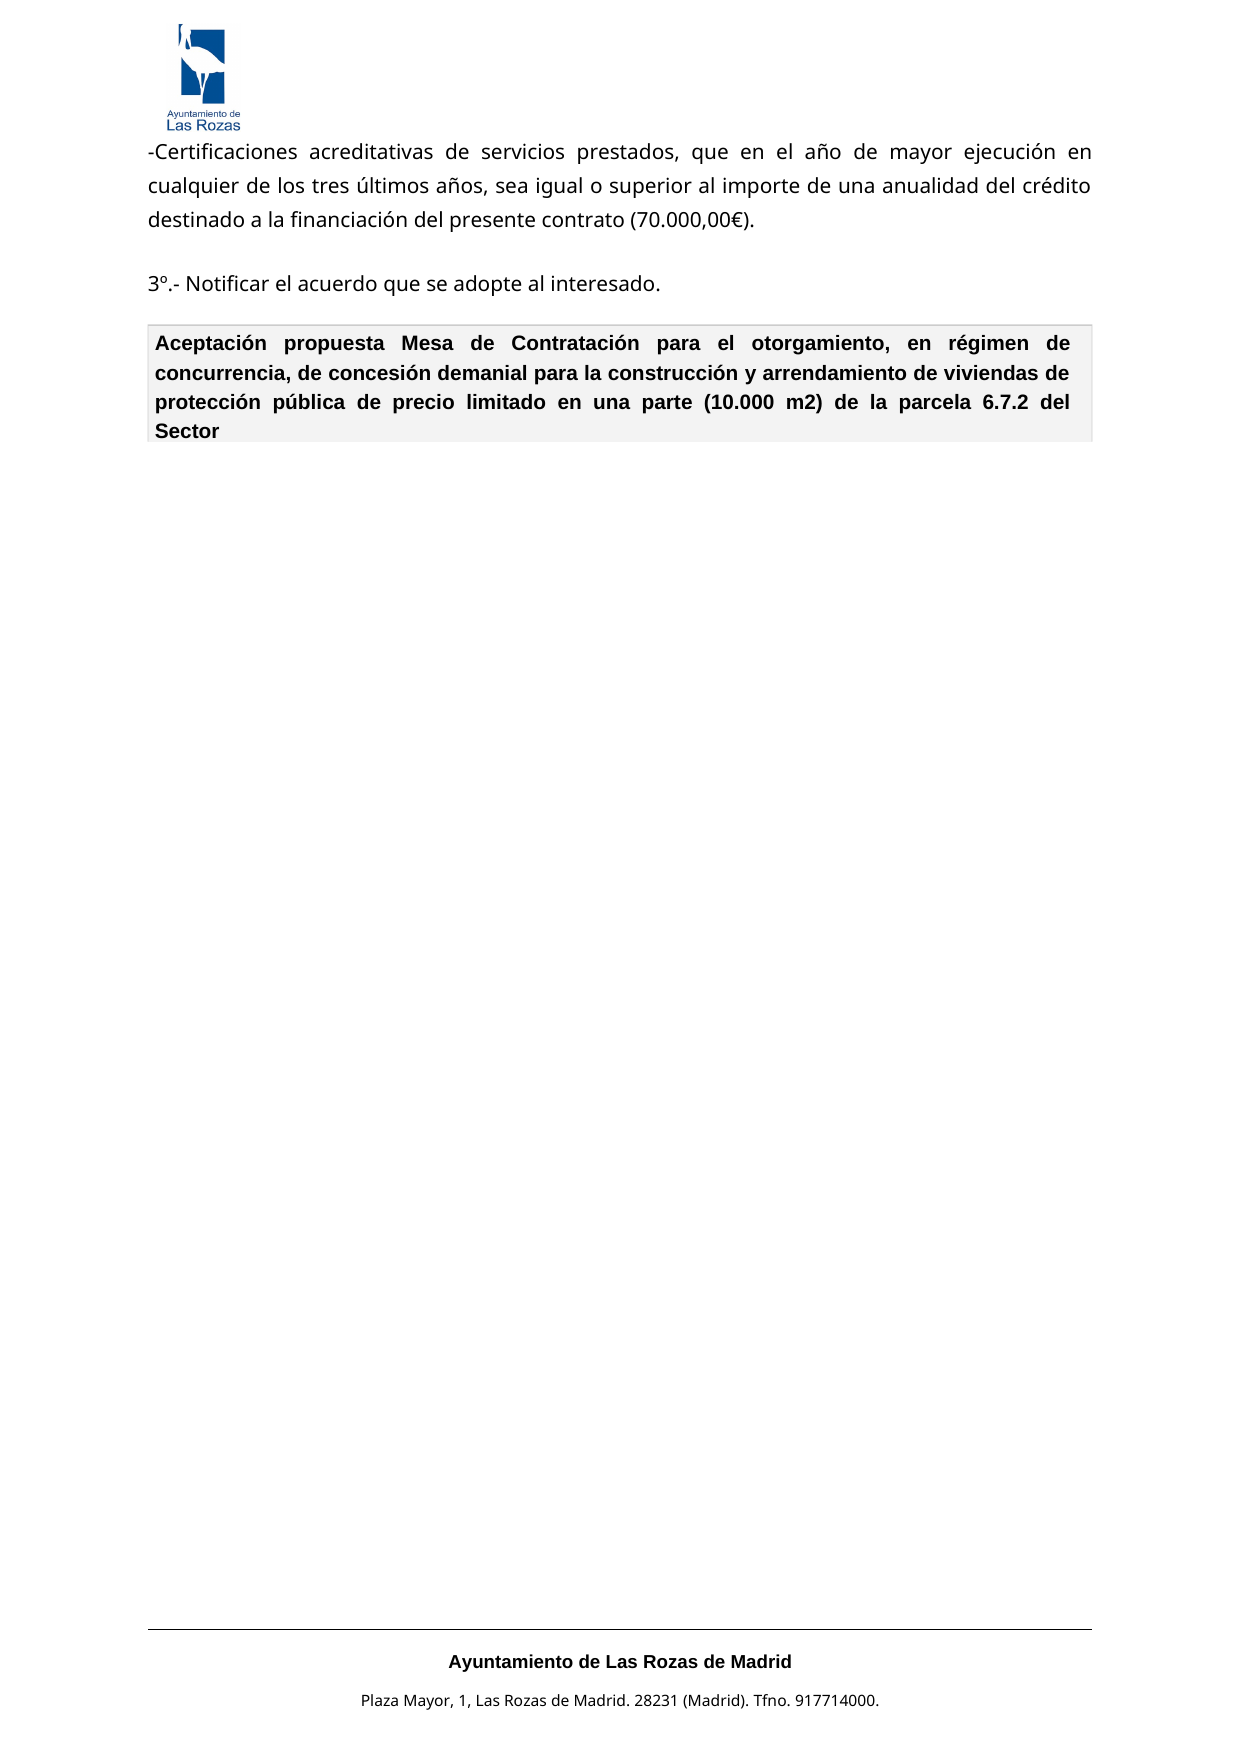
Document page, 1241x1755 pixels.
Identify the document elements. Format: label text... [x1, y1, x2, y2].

text -Certificaciones acreditativas de servicios prestados, que en el año de mayor ejecución en cualquier de los tres últimos años, sea igual o superior al importe de una anualidad del crédito destinado a la financiación del presente contrato (70.000,00€). [148, 137, 1093, 234]
text 3º.- Notificar el acuerdo que se adopte al interesado. [148, 269, 1105, 298]
